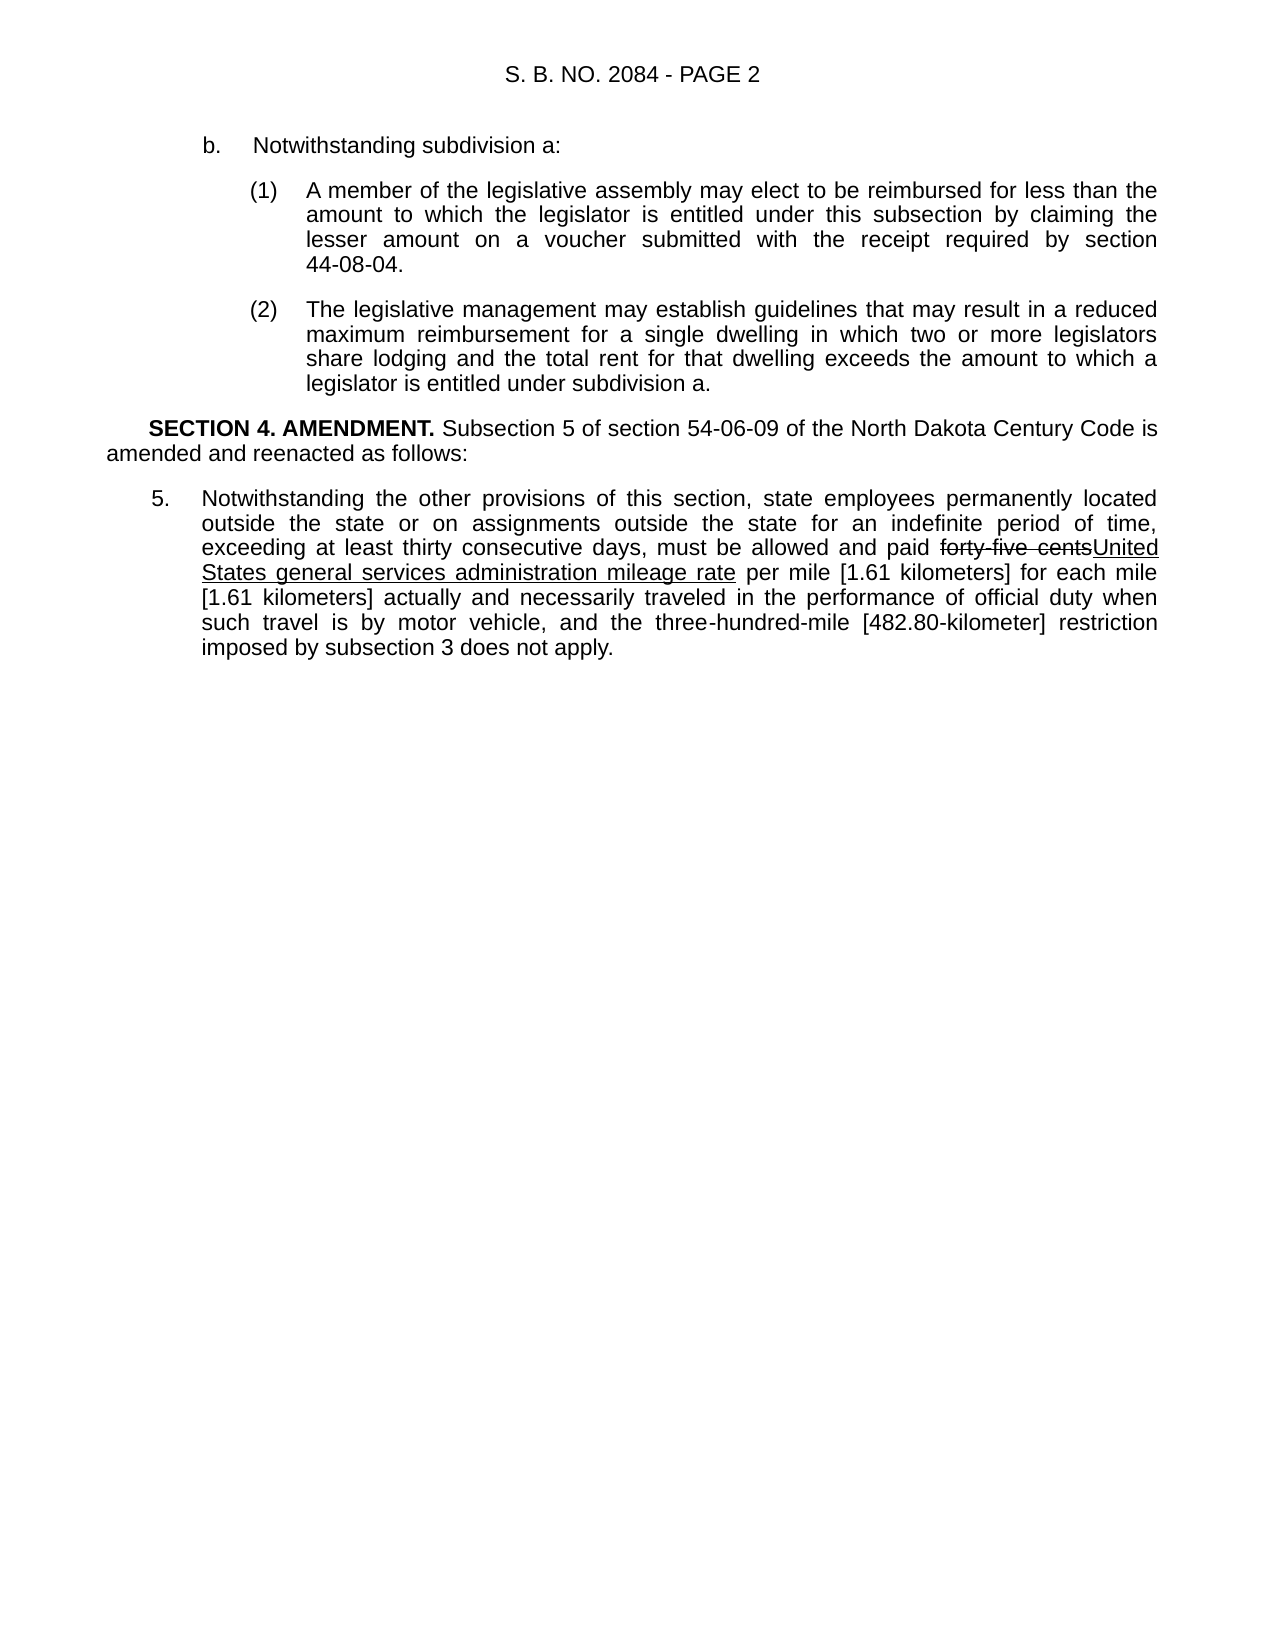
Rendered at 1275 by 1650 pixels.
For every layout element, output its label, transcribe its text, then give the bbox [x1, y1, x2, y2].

text SECTION 4. AMENDMENT. Subsection 5 of section 54‑06‑09 of the North Dakota Century Code is amended and reenacted as follows: [106, 417, 1158, 466]
text (1) A member of the legislative assembly may elect to be reimbursed for less than the amount to which the legislator is entitled under this subsection by claiming the lesser amount on a voucher submitted with the receipt required by section 44‑08‑04. [106, 178, 1158, 277]
text b. Notwithstanding subdivision a: [106, 133, 1158, 158]
text 5. Notwithstanding the other provisions of this section, state employees permanently located outside the state or on assignments outside the state for an indefinite period of time, exceeding at least thirty consecutive days, must be allowed and paid forty‑five centsUnited States general services administration mileage rate per mile [1.61 kilometers] for each mile [1.61 kilometers] actually and necessarily traveled in the performance of official duty when such travel is by motor vehicle, and the three‑hundred‑mile [482.80‑kilometer] restriction imposed by subsection 3 does not apply. [106, 486, 1158, 660]
text (2) The legislative management may establish guidelines that may result in a reduced maximum reimbursement for a single dwelling in which two or more legislators share lodging and the total rent for that dwelling exceeds the amount to which a legislator is entitled under subdivision a. [106, 297, 1158, 397]
